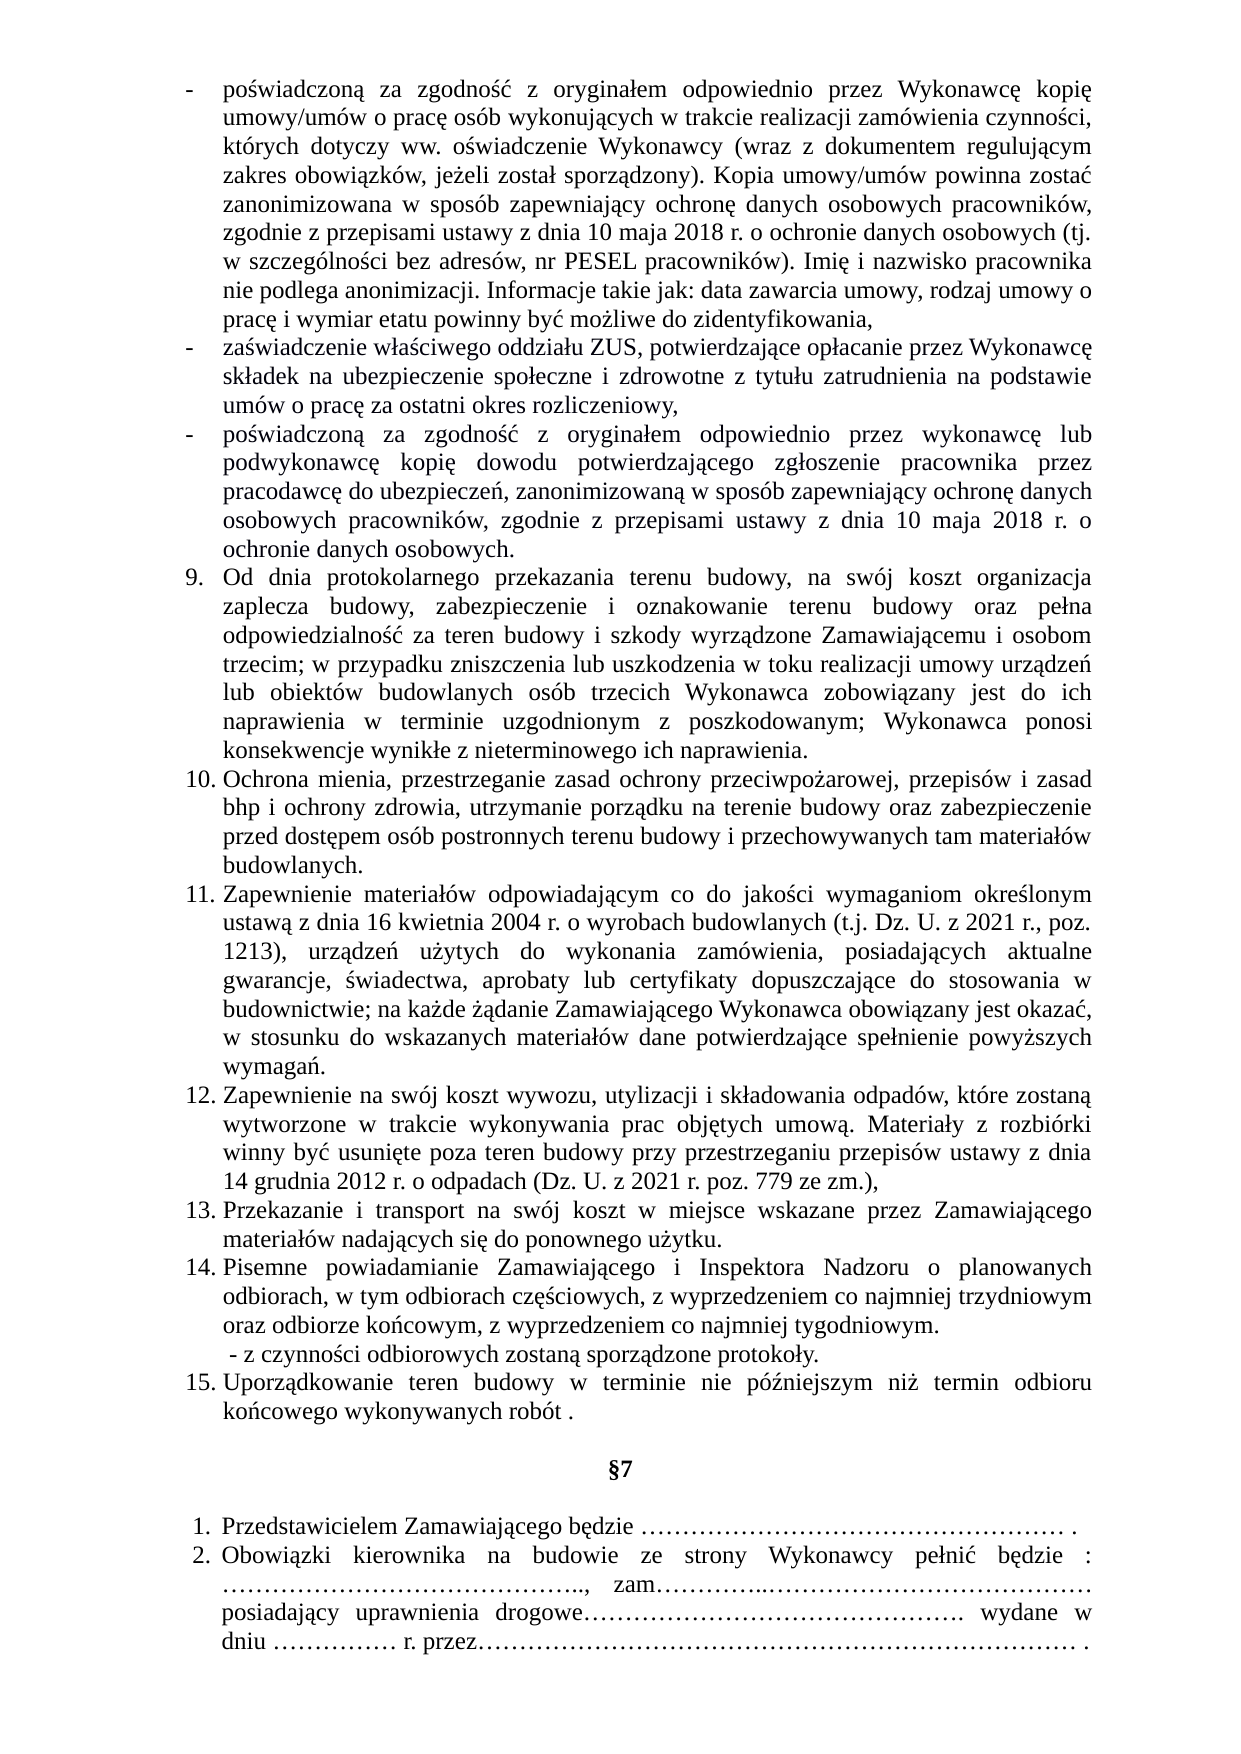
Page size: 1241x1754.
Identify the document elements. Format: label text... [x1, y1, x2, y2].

list zaświadczenie właściwego oddziału ZUS, potwierdzające opłacanie przez Wykonawcę składek na ubezpieczenie społeczne i zdrowotne z tytułu zatrudnienia na podstawie umów o pracę za ostatni okres rozliczeniowy, [185, 332, 1093, 419]
list - z czynności odbiorowych zostaną sporządzone protokoły. [229, 1339, 1093, 1367]
list Obowiązki kierownika na budowie ze strony Wykonawcy pełnić będzie : …………………………………….., zam…………..………………………………… posiadający uprawnienia drogowe………………………………………. wydane w dniu …………… r. przez……………………………………………………………… . [192, 1540, 1093, 1655]
list Pisemne powiadamianie Zamawiającego i Inspektora Nadzoru o planowanych odbiorach, w tym odbiorach częściowych, z wyprzedzeniem co najmniej trzydniowym oraz odbiorze końcowym, z wyprzedzeniem co najmniej tygodniowym. [185, 1252, 1093, 1339]
list Przekazanie i transport na swój koszt w miejsce wskazane przez Zamawiającego materiałów nadających się do ponownego użytku. [185, 1195, 1093, 1252]
list Ochrona mienia, przestrzeganie zasad ochrony przeciwpożarowej, przepisów i zasad bhp i ochrony zdrowia, utrzymanie porządku na terenie budowy oraz zabezpieczenie przed dostępem osób postronnych terenu budowy i przechowywanych tam materiałów budowlanych. [185, 764, 1093, 879]
list Od dnia protokolarnego przekazania terenu budowy, na swój koszt organizacja zaplecza budowy, zabezpieczenie i oznakowanie terenu budowy oraz pełna odpowiedzialność za teren budowy i szkody wyrządzone Zamawiającemu i osobom trzecim; w przypadku zniszczenia lub uszkodzenia w toku realizacji umowy urządzeń lub obiektów budowlanych osób trzecich Wykonawca zobowiązany jest do ich naprawienia w terminie uzgodnionym z poszkodowanym; Wykonawca ponosi konsekwencje wynikłe z nieterminowego ich naprawienia. [185, 562, 1093, 764]
list poświadczoną za zgodność z oryginałem odpowiednio przez wykonawcę lub podwykonawcę kopię dowodu potwierdzającego zgłoszenie pracownika przez pracodawcę do ubezpieczeń, zanonimizowaną w sposób zapewniający ochronę danych osobowych pracowników, zgodnie z przepisami ustawy z dnia 10 maja 2018 r. o ochronie danych osobowych. [185, 419, 1093, 562]
list Uporządkowanie teren budowy w terminie nie późniejszym niż termin odbioru końcowego wykonywanych robót . [185, 1367, 1093, 1425]
list Zapewnienie na swój koszt wywozu, utylizacji i składowania odpadów, które zostaną wytworzone w trakcie wykonywania prac objętych umową. Materiały z rozbiórki winny być usunięte poza teren budowy przy przestrzeganiu przepisów ustawy z dnia 14 grudnia 2012 r. o odpadach (Dz. U. z 2021 r. poz. 779 ze zm.), [185, 1080, 1093, 1195]
list poświadczoną za zgodność z oryginałem odpowiednio przez Wykonawcę kopię umowy/umów o pracę osób wykonujących w trakcie realizacji zamówienia czynności, których dotyczy ww. oświadczenie Wykonawcy (wraz z dokumentem regulującym zakres obowiązków, jeżeli został sporządzony). Kopia umowy/umów powinna zostać zanonimizowana w sposób zapewniający ochronę danych osobowych pracowników, zgodnie z przepisami ustawy z dnia 10 maja 2018 r. o ochronie danych osobowych (tj. w szczególności bez adresów, nr PESEL pracowników). Imię i nazwisko pracownika nie podlega anonimizacji. Informacje takie jak: data zawarcia umowy, rodzaj umowy o pracę i wymiar etatu powinny być możliwe do zidentyfikowania, [185, 74, 1093, 332]
list Przedstawicielem Zamawiającego będzie …………………………………………… . [192, 1511, 1093, 1540]
list Zapewnienie materiałów odpowiadającym co do jakości wymaganiom określonym ustawą z dnia 16 kwietnia 2004 r. o wyrobach budowlanych (t.j. Dz. U. z 2021 r., poz. 1213), urządzeń użytych do wykonania zamówienia, posiadających aktualne gwarancje, świadectwa, aprobaty lub certyfikaty dopuszczające do stosowania w budownictwie; na każde żądanie Zamawiającego Wykonawca obowiązany jest okazać, w stosunku do wskazanych materiałów dane potwierdzające spełnienie powyższych wymagań. [185, 879, 1093, 1080]
text §7 [148, 1454, 1093, 1482]
